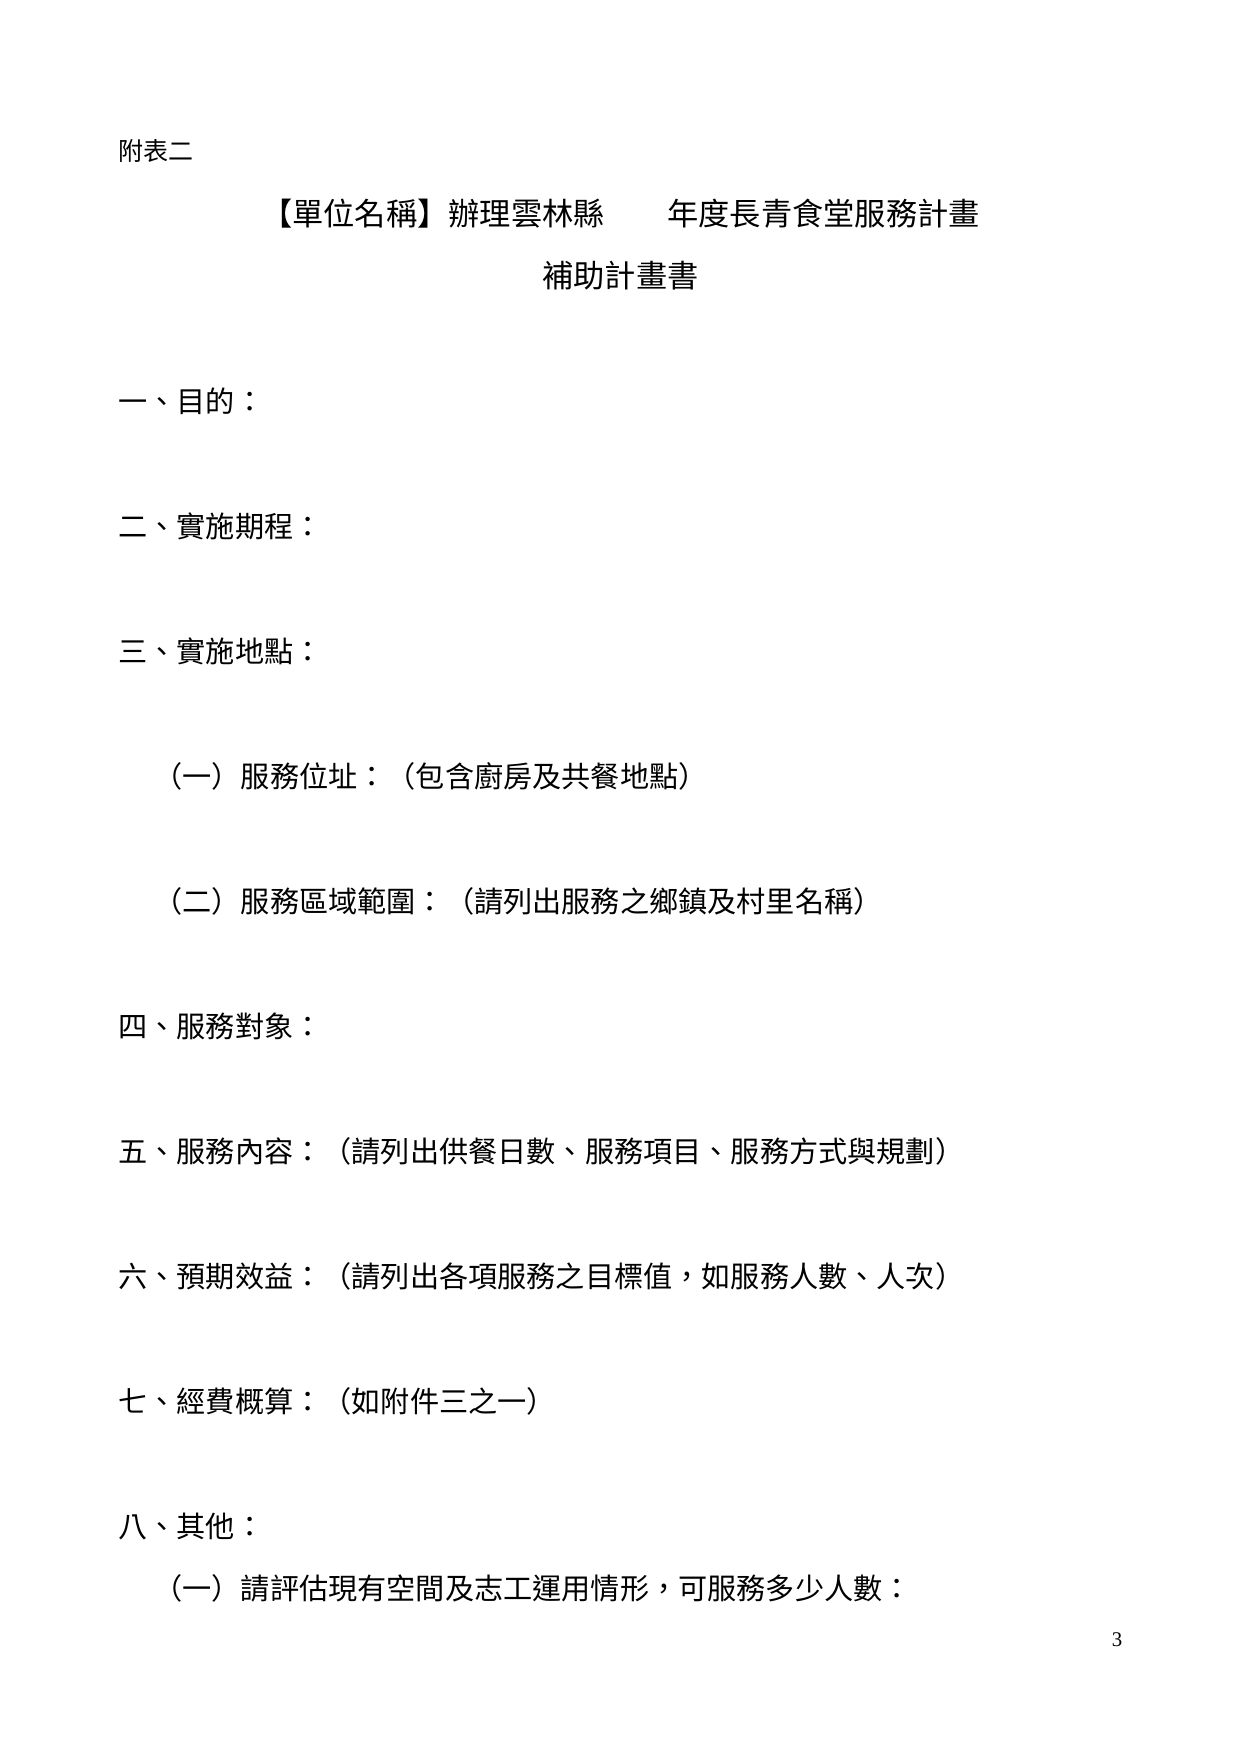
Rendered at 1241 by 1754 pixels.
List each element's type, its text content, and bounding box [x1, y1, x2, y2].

text 八、其他： [118, 1483, 1122, 1545]
text （二）服務區域範圍：（請列出服務之鄉鎮及村里名稱） [118, 858, 1122, 920]
text 三、實施地點： [118, 608, 1122, 670]
text 四、服務對象： [118, 983, 1122, 1045]
text 七、經費概算：（如附件三之一） [118, 1358, 1122, 1420]
text （一）請評估現有空間及志工運用情形，可服務多少人數： [118, 1545, 1122, 1608]
text 【單位名稱】辦理雲林縣 年度長青食堂服務計畫 [118, 170, 1122, 233]
text 五、服務內容：（請列出供餐日數、服務項目、服務方式與規劃） [118, 1108, 1122, 1170]
text 補助計畫書 [118, 233, 1122, 295]
text 六、預期效益：（請列出各項服務之目標值，如服務人數、人次） [118, 1233, 1122, 1295]
text （一）服務位址：（包含廚房及共餐地點） [118, 733, 1122, 795]
text 一、目的： [118, 358, 1122, 420]
text 附表二 [118, 108, 1122, 170]
text 二、實施期程： [118, 483, 1122, 545]
